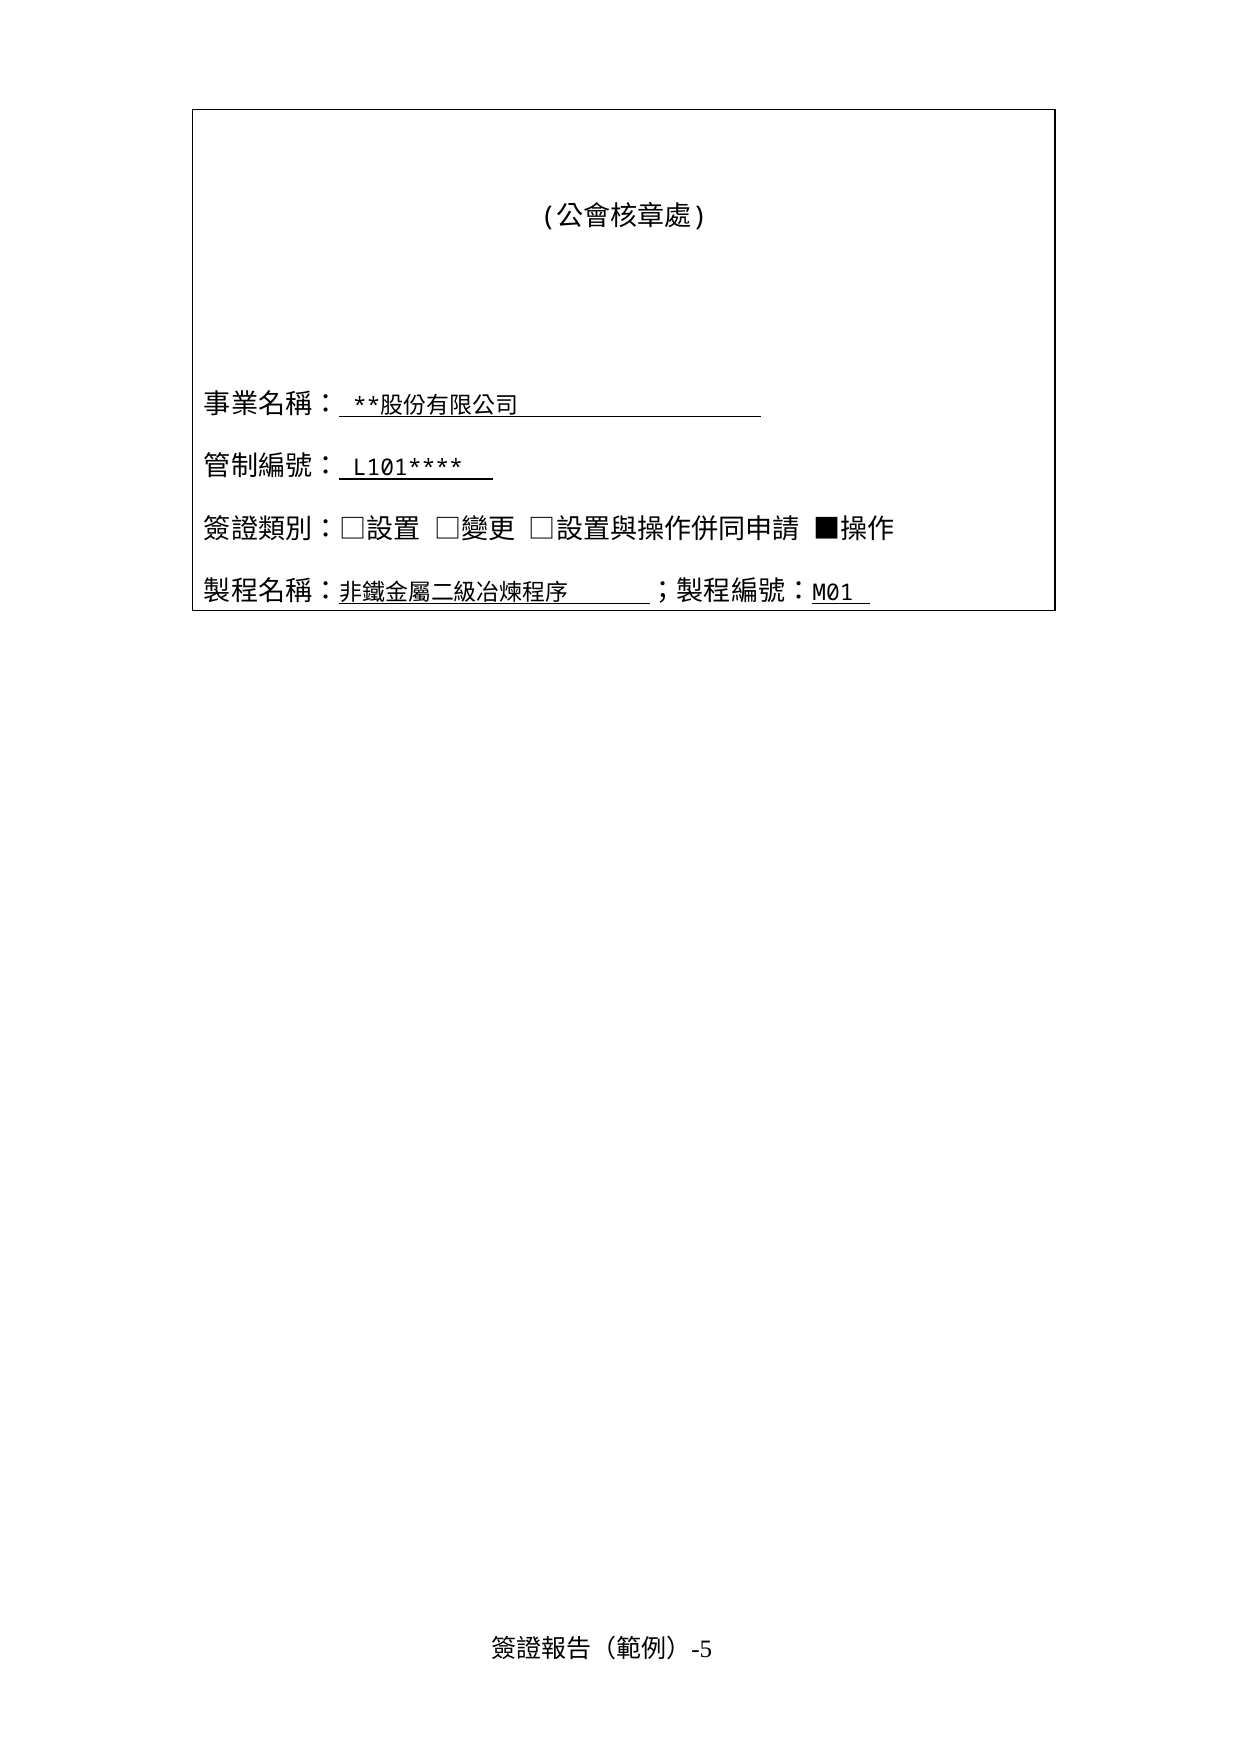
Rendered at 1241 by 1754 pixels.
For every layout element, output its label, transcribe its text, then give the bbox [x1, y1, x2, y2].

table_header (公會核章處) 事業名稱： **股份有限公司 管制編號： L101**** 簽證類別：□設置 □變更 □設置與操作併同申請 ■操作 製程名稱：非鐵金屬二級冶煉程序 ；製程編號：M01 [193, 110, 1054, 610]
